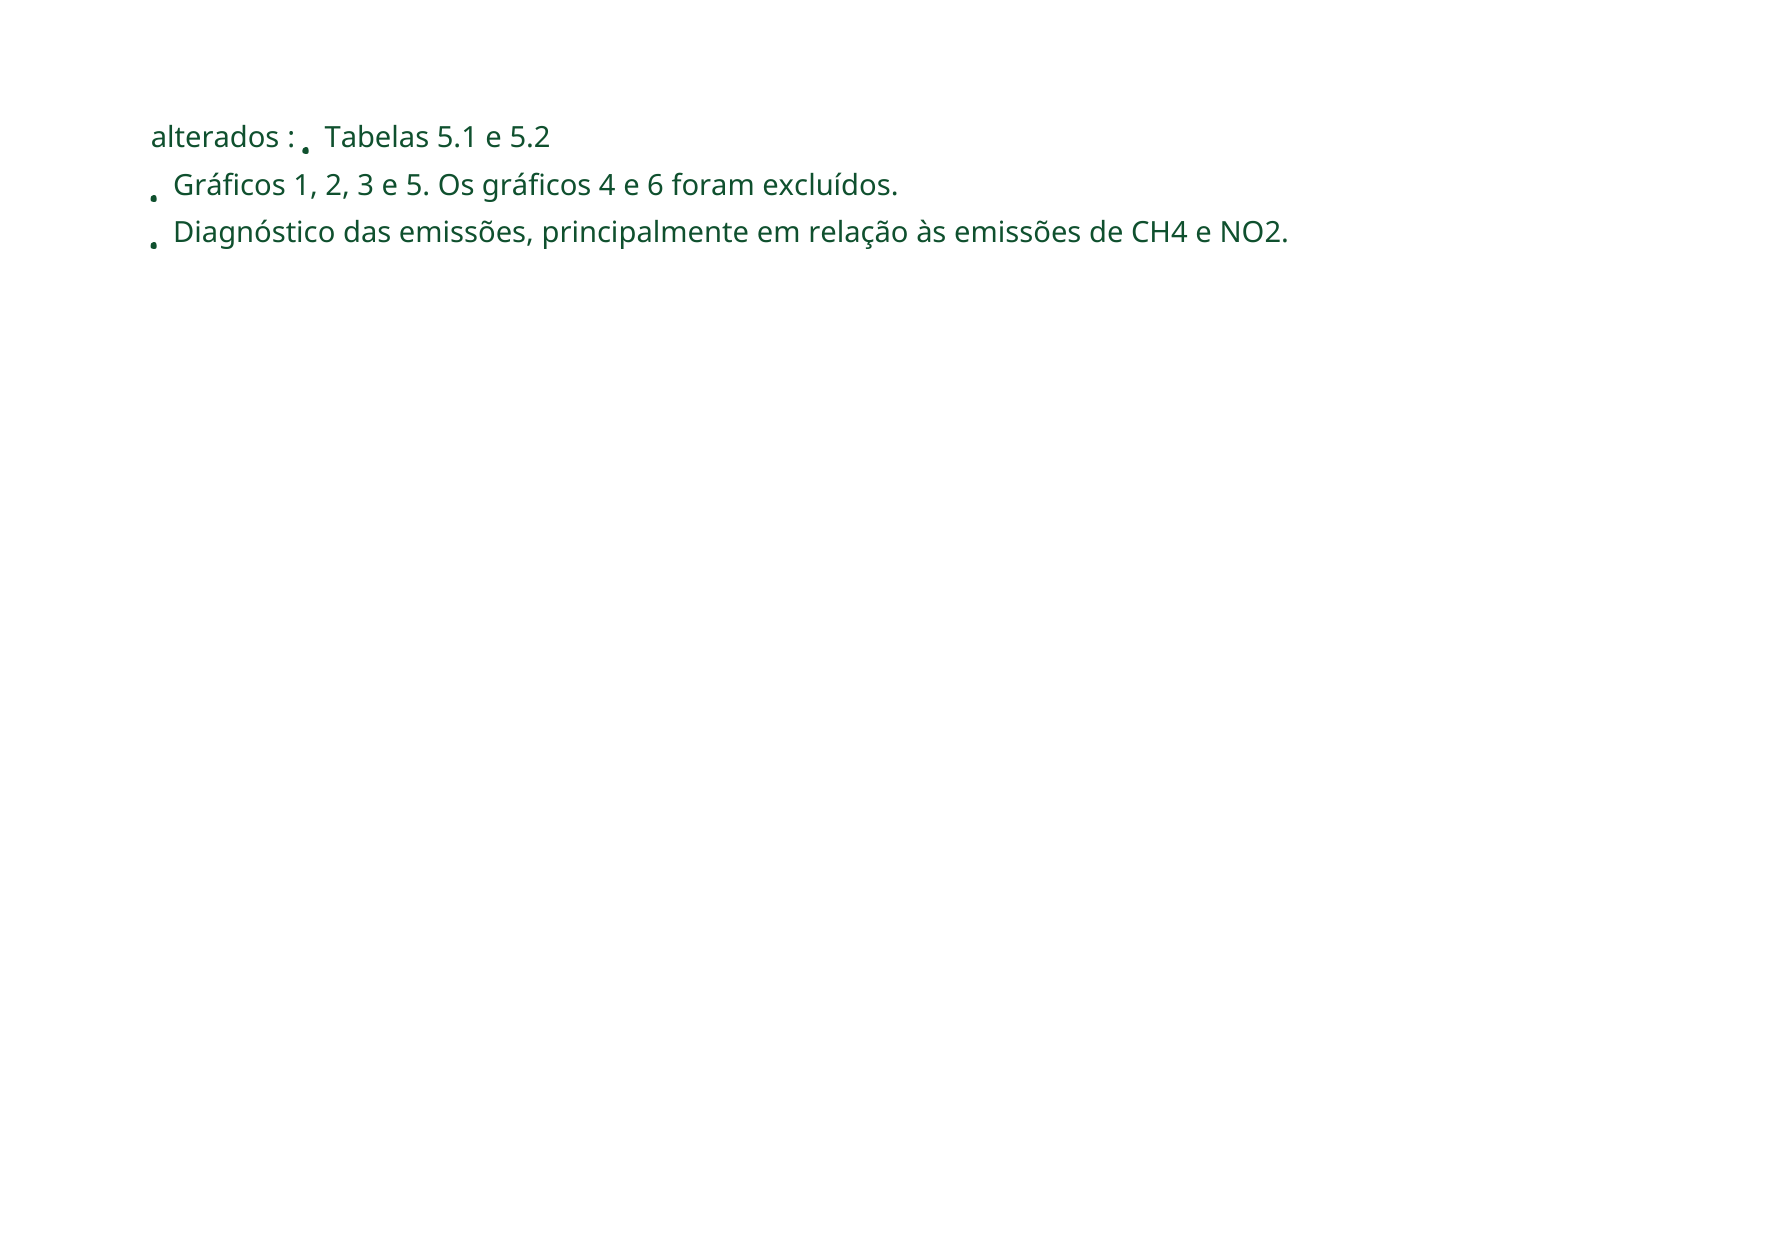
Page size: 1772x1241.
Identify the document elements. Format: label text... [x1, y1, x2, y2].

text Decorrente dos ajustes realizados, foram alterados : Tabelas 5.1 e 5.2 [124, 117, 800, 156]
text Diagnóstico das emissões, principalmente em relação às emissões de CH4 e NO2. [151, 211, 1728, 251]
text Gráficos 1, 2, 3 e 5. Os gráficos 4 e 6 foram excluídos. [151, 164, 1728, 204]
